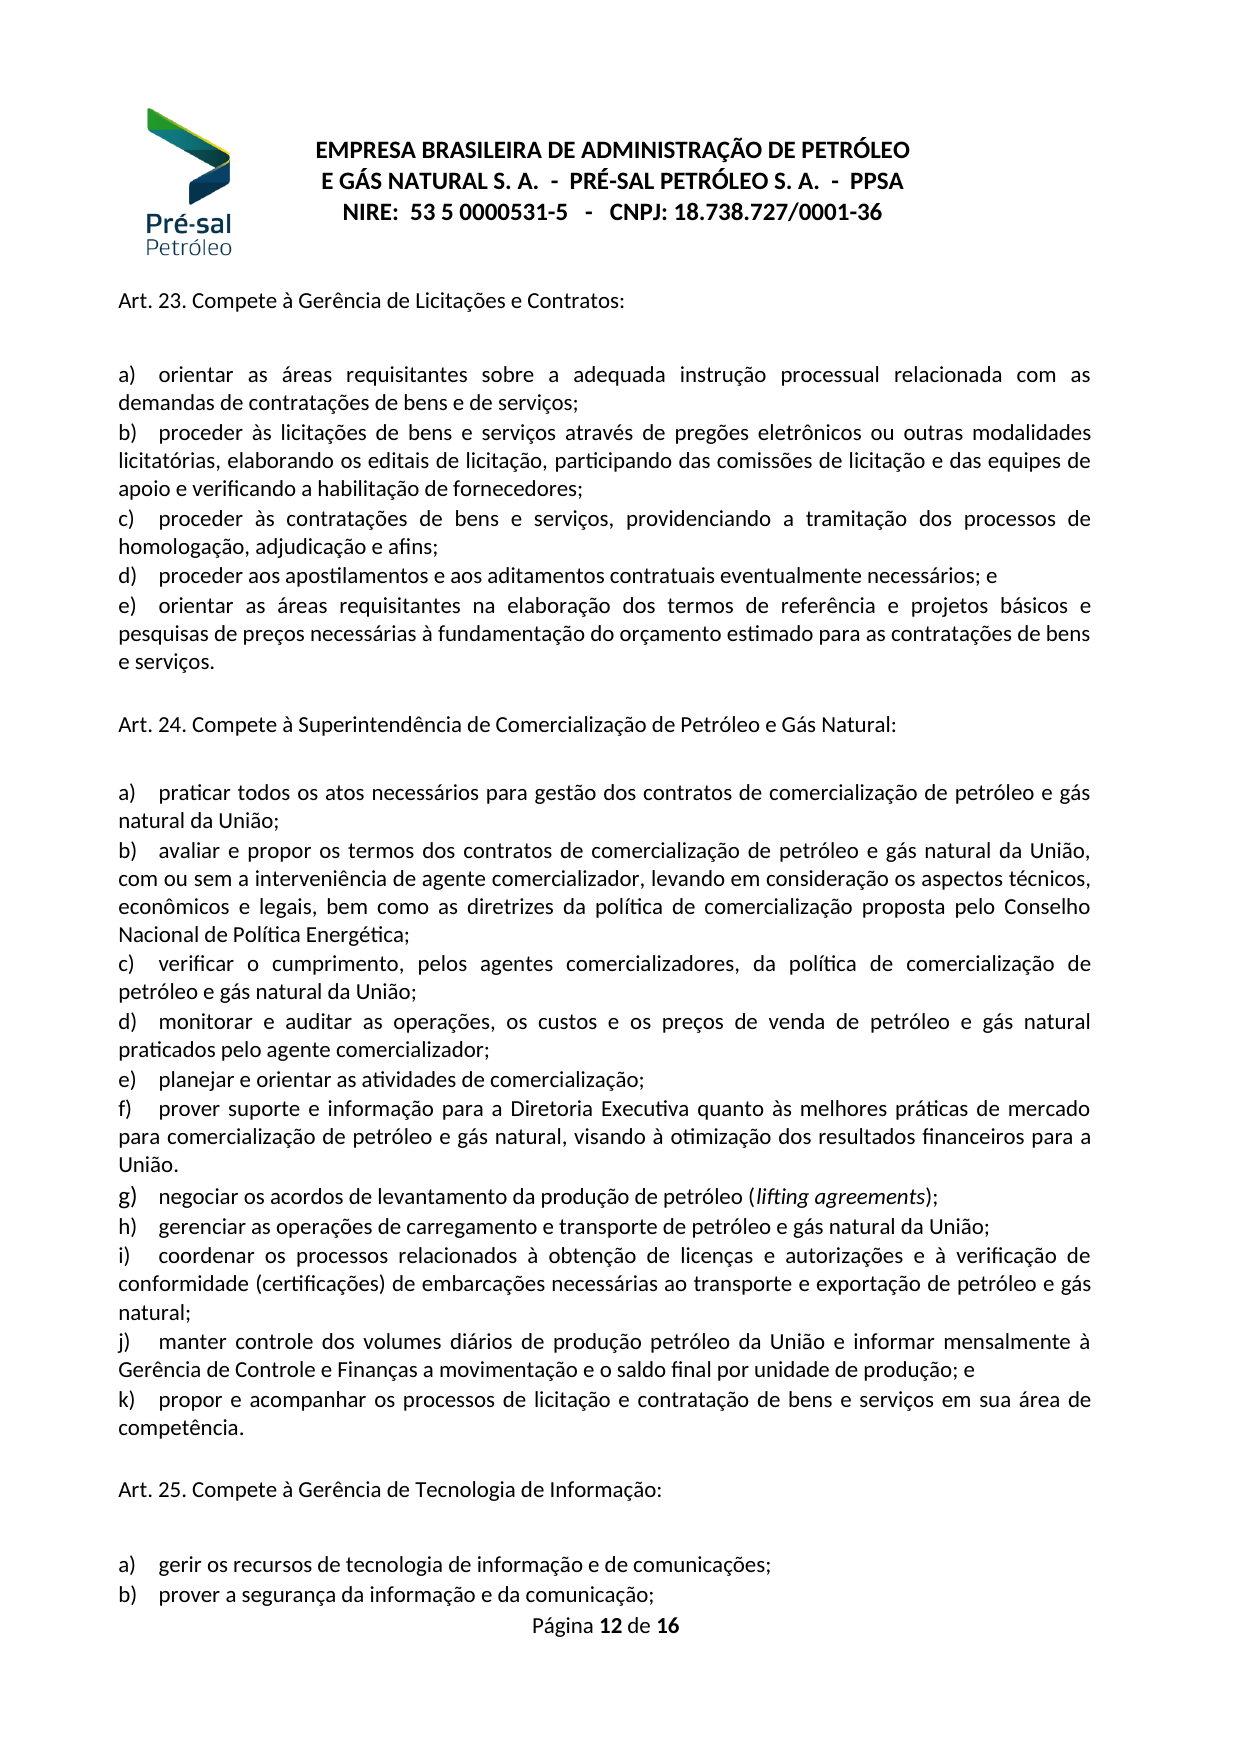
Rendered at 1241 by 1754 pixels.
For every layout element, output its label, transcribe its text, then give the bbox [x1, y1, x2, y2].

list propor e acompanhar os processos de licitação e contratação de bens e serviços em sua área de competência. [118, 1385, 1093, 1441]
list orientar as áreas requisitantes na elaboração dos termos de referência e projetos básicos e pesquisas de preços necessárias à fundamentação do orçamento estimado para as contratações de bens e serviços. [118, 591, 1093, 675]
list orientar as áreas requisitantes sobre a adequada instrução processual relacionada com as demandas de contratações de bens e de serviços; [118, 361, 1093, 417]
list gerenciar as operações de carregamento e transporte de petróleo e gás natural da União; [118, 1212, 1093, 1240]
list prover a segurança da informação e da comunicação; [118, 1580, 1093, 1608]
list planejar e orientar as atividades de comercialização; [118, 1065, 1093, 1093]
list proceder às contratações de bens e serviços, providenciando a tramitação dos processos de homologação, adjudicação e afins; [118, 504, 1093, 560]
list prover suporte e informação para a Diretoria Executiva quanto às melhores práticas de mercado para comercialização de petróleo e gás natural, visando à otimização dos resultados financeiros para a União. [118, 1094, 1093, 1178]
list verificar o cumprimento, pelos agentes comercializadores, da política de comercialização de petróleo e gás natural da União; [118, 949, 1093, 1006]
text Art. 23. Compete à Gerência de Licitações e Contratos: [118, 286, 1093, 314]
list gerir os recursos de tecnologia de informação e de comunicações; [118, 1550, 1093, 1578]
list avaliar e propor os termos dos contratos de comercialização de petróleo e gás natural da União, com ou sem a interveniência de agente comercializador, levando em consideração os aspectos técnicos, econômicos e legais, bem como as diretrizes da política de comercialização proposta pelo Conselho Nacional de Política Energética; [118, 836, 1093, 948]
list monitorar e auditar as operações, os custos e os preços de venda de petróleo e gás natural praticados pelo agente comercializador; [118, 1007, 1093, 1063]
text Art. 24. Compete à Superintendência de Comercialização de Petróleo e Gás Natural: [118, 710, 1093, 738]
text Art. 25. Compete à Gerência de Tecnologia de Informação: [118, 1476, 1093, 1504]
list proceder aos apostilamentos e aos aditamentos contratuais eventualmente necessários; e [118, 561, 1093, 589]
list manter controle dos volumes diários de produção petróleo da União e informar mensalmente à Gerência de Controle e Finanças a movimentação e o saldo final por unidade de produção; e [118, 1327, 1093, 1383]
list proceder às licitações de bens e serviços através de pregões eletrônicos ou outras modalidades licitatórias, elaborando os editais de licitação, participando das comissões de licitação e das equipes de apoio e verificando a habilitação de fornecedores; [118, 418, 1093, 502]
list negociar os acordos de levantamento da produção de petróleo (lifting agreements); [118, 1180, 1093, 1210]
list praticar todos os atos necessários para gestão dos contratos de comercialização de petróleo e gás natural da União; [118, 778, 1093, 834]
list coordenar os processos relacionados à obtenção de licenças e autorizações e à verificação de conformidade (certificações) de embarcações necessárias ao transporte e exportação de petróleo e gás natural; [118, 1242, 1093, 1326]
